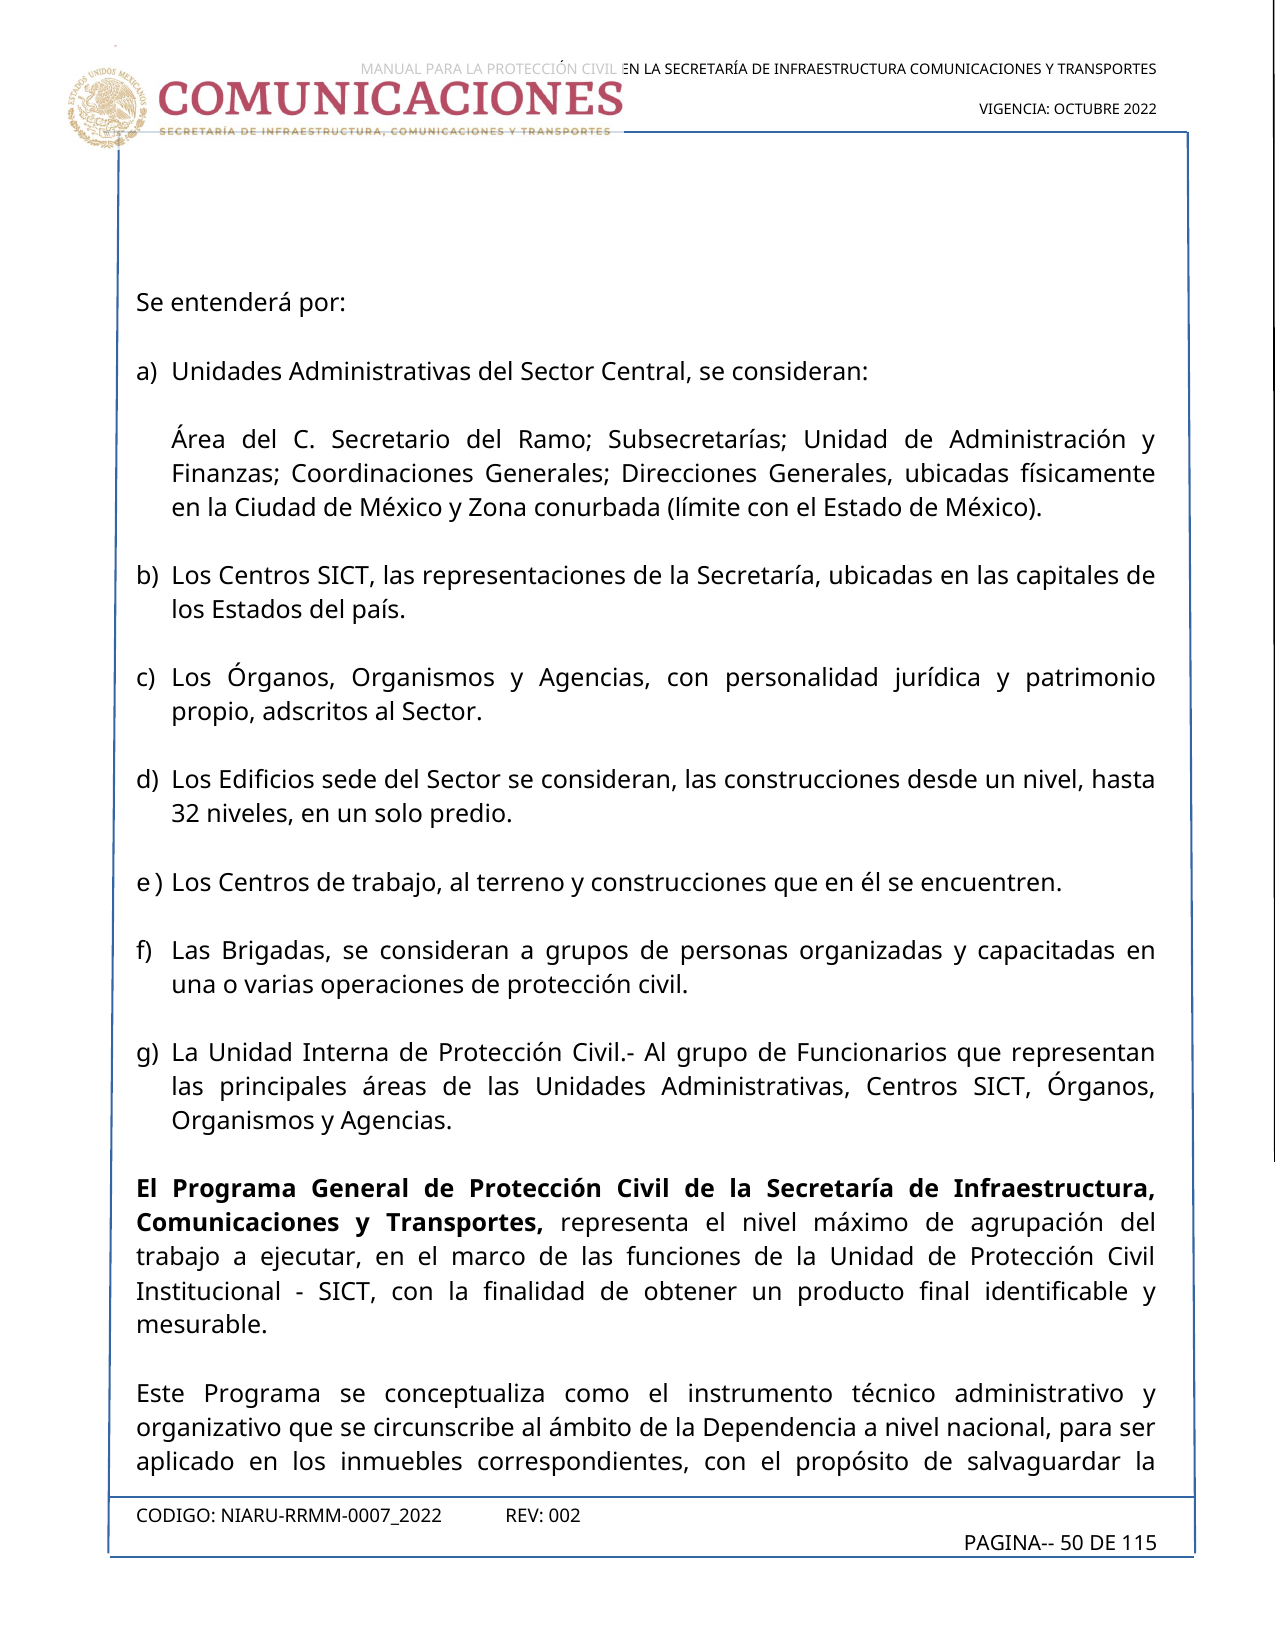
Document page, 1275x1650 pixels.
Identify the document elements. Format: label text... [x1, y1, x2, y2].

list Unidades Administrativas del Sector Central, se consideran: [136, 353, 1157, 387]
text El Programa General de Protección Civil de la Secretaría de Infraestructura, Comunicaciones y Transportes, representa el nivel máximo de agrupación del trabajo a ejecutar, en el marco de las funciones de la Unidad de Protección Civil Institucional - SICT, con la finalidad de obtener un producto final identificable y mesurable. [136, 1171, 1157, 1341]
list Los Edificios sede del Sector se consideran, las construcciones desde un nivel, hasta 32 niveles, en un solo predio. [136, 762, 1157, 830]
list La Unidad Interna de Protección Civil.- Al grupo de Funcionarios que representan las principales áreas de las Unidades Administrativas, Centros SICT, Órganos, Organismos y Agencias. [136, 1035, 1157, 1137]
text Se entenderá por: [136, 285, 1157, 319]
list Los Centros de trabajo, al terreno y construcciones que en él se encuentren. [136, 864, 1157, 898]
list Los Centros SICT, las representaciones de la Secretaría, ubicadas en las capitales de los Estados del país. [136, 558, 1157, 626]
list Los Órganos, Organismos y Agencias, con personalidad jurídica y patrimonio propio, adscritos al Sector. [136, 660, 1157, 728]
text Área del C. Secretario del Ramo; Subsecretarías; Unidad de Administración y Finanzas; Coordinaciones Generales; Direcciones Generales, ubicadas físicamente en la Ciudad de México y Zona conurbada (límite con el Estado de México). [171, 421, 1157, 523]
text Este Programa se conceptualiza como el instrumento técnico administrativo y organizativo que se circunscribe al ámbito de la Dependencia a nivel nacional, para ser aplicado en los inmuebles correspondientes, con el propósito de salvaguardar la [136, 1375, 1157, 1477]
list Las Brigadas, se consideran a grupos de personas organizadas y capacitadas en una o varias operaciones de protección civil. [136, 932, 1157, 1001]
